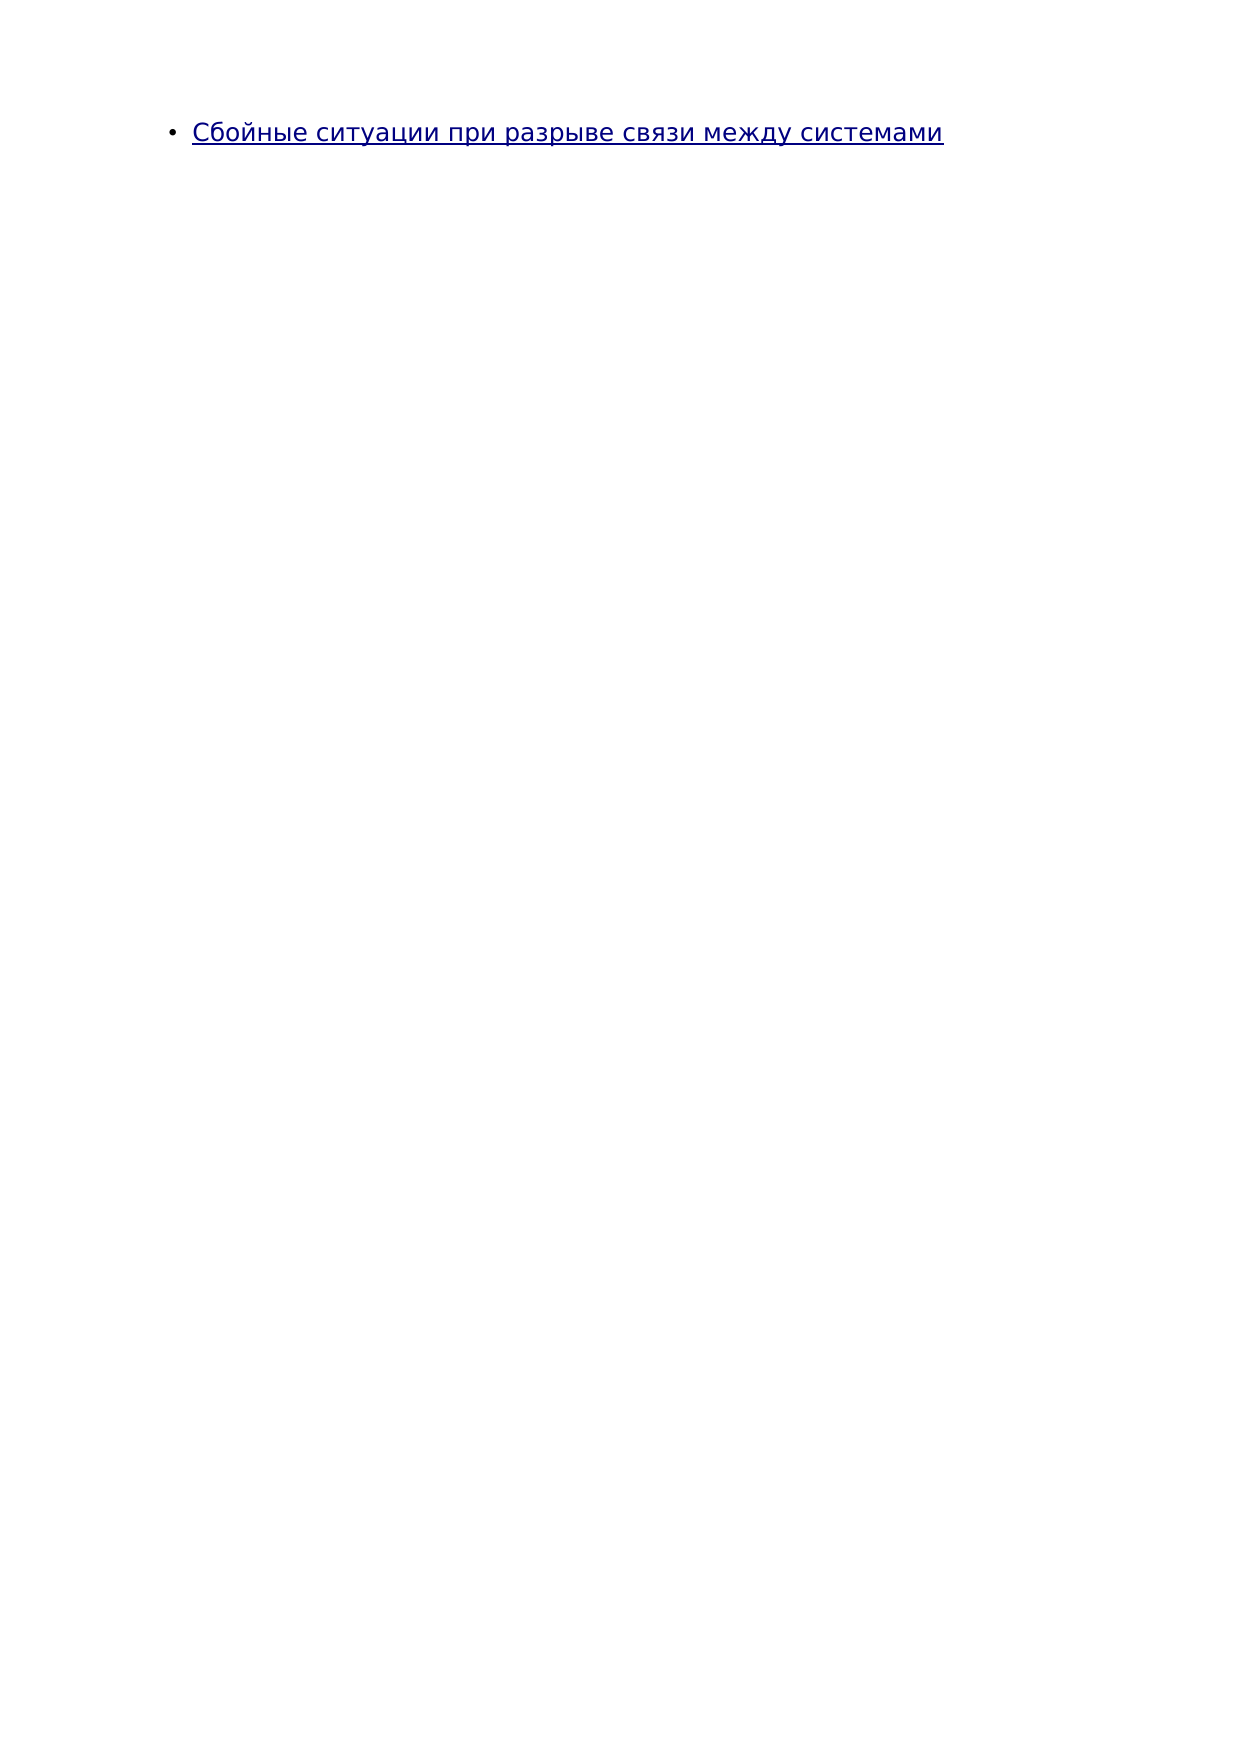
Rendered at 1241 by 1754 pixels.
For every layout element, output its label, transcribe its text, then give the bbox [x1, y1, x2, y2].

list Сбойные ситуации при разрыве связи между системами [177, 118, 1122, 147]
